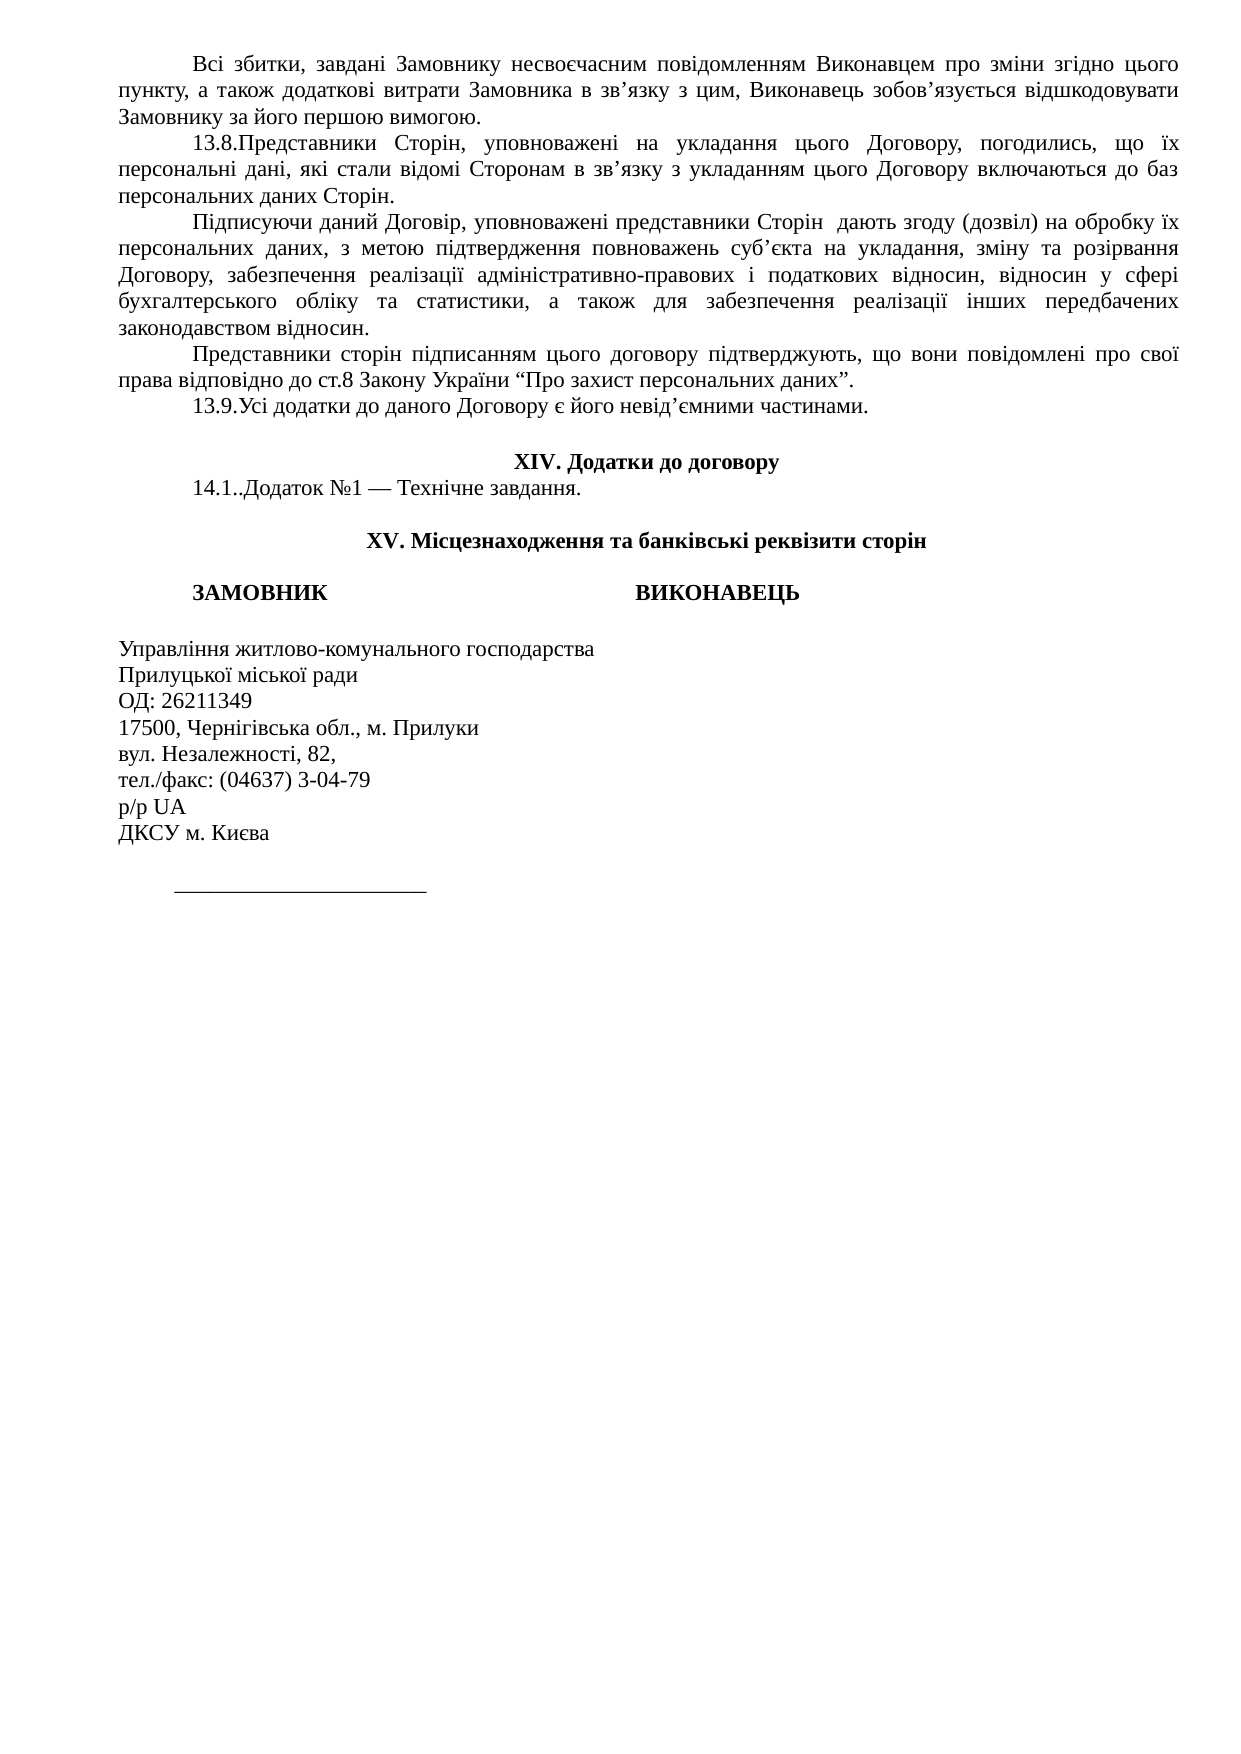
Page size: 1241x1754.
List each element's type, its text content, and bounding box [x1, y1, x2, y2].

text XIV. Додатки до договору [118, 448, 1181, 474]
text Управління житлово-комунального господарства [118, 634, 1181, 661]
text тел./факс: (04637) 3-04-79 [118, 766, 1181, 793]
text ОД: 26211349 [118, 687, 1181, 714]
text 17500, Чернігівська обл., м. Прилуки [118, 714, 1181, 740]
text 13.8.Представники Сторін, уповноважені на укладання цього Договору, погодились, що їх персональні дані, які стали відомі Сторонам в зв’язку з укладанням цього Договору включаються до баз персональних даних Сторін. [118, 129, 1181, 208]
text Представники сторін підписанням цього договору підтверджують, що вони повідомлені про свої права відповідно до ст.8 Закону України “Про захист персональних даних”. [118, 340, 1181, 393]
text ДКСУ м. Києва [118, 819, 1181, 845]
text вул. Незалежності, 82, [118, 740, 1181, 766]
text ЗАМОВНИК ВИКОНАВЕЦЬ [118, 579, 1181, 606]
text Підписуючи даний Договір, уповноважені представники Сторін дають згоду (дозвіл) на обробку їх персональних даних, з метою підтвердження повноважень суб’єкта на укладання, зміну та розірвання Договору, забезпечення реалізації адміністративно-правових і податкових відносин, відносин у сфері бухгалтерського обліку та статистики, а також для забезпечення реалізації інших передбачених законодавством відносин. [118, 208, 1181, 340]
text Всі збитки, завдані Замовнику несвоєчасним повідомленням Виконавцем про зміни згідно цього пункту, а також додаткові витрати Замовника в зв’язку з цим, Виконавець зобов’язується відшкодовувати Замовнику за його першою вимогою. [118, 50, 1181, 129]
text 13.9.Усі додатки до даного Договору є його невід’ємними частинами. [118, 393, 1181, 419]
text 14.1..Додаток №1 — Технічне завдання. [118, 474, 1181, 500]
text р/р UA [118, 793, 1181, 819]
text ______________________ [118, 872, 1181, 895]
text XV. Місцезнаходження та банківські реквізити сторін [118, 527, 1181, 553]
text Прилуцької міської ради [118, 661, 1181, 687]
